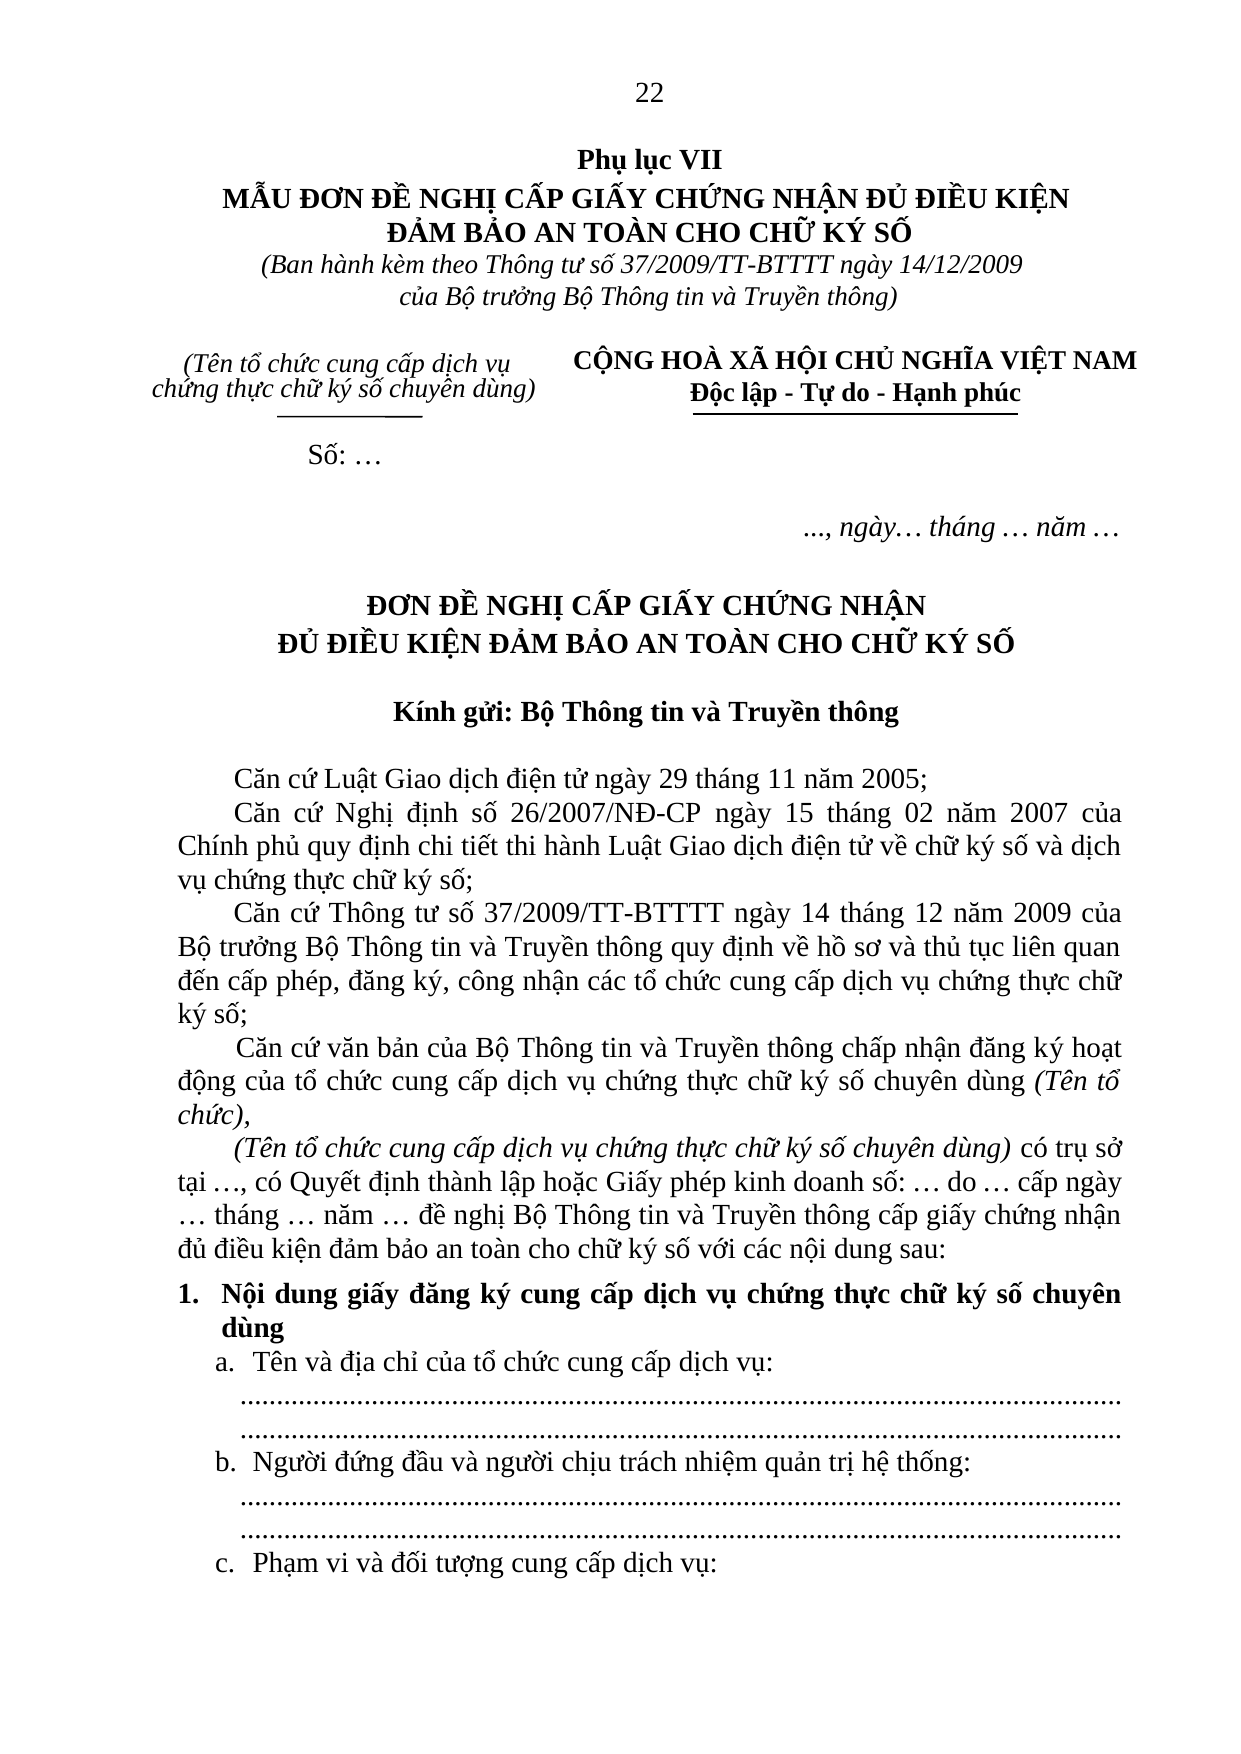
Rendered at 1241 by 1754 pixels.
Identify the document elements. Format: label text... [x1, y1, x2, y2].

text Căn cứ văn bản của Bộ Thông tin và Truyền thông chấp nhận đăng ký hoạt động của tổ chức cung cấp dịch vụ chứng thực chữ ký số chuyên dùng (Tên tổ chức), [177, 1030, 1122, 1130]
text (Ban hành kèm theo Thông tư số 37/2009/TT-BTTTT ngày 14/12/2009 [177, 249, 1122, 280]
list Phạm vi và đối tượng cung cấp dịch vụ: [215, 1545, 1122, 1578]
text của Bộ trưởng Bộ Thông tin và Truyền thông) [177, 280, 1122, 311]
subtitle ĐẢM BẢO AN TOÀN CHO CHỮ KÝ SỐ [177, 215, 1122, 249]
text Căn cứ Thông tư số 37/2009/TT-BTTTT ngày 14 tháng 12 năm 2009 của Bộ trưởng Bộ Thông tin và Truyền thông quy định về hồ sơ và thủ tục liên quan đến cấp phép, đăng ký, công nhận các tổ chức cung cấp dịch vụ chứng thực chữ ký số; [177, 896, 1122, 1030]
text Kính gửi: Bộ Thông tin và Truyền thông [177, 694, 1122, 728]
text ..., ngày… tháng … năm … [177, 509, 1122, 543]
table_header (Tên tổ chức cung cấp dịch vụ chứng thực chữ ký số chuyên dùng) Số: … [134, 345, 556, 503]
text ĐỦ ĐIỀU KIỆN ĐẢM BẢO AN TOÀN CHO CHỮ KÝ SỐ [177, 623, 1122, 661]
table_header CỘNG HOÀ XÃ HỘI CHỦ NGHĨA VIỆT NAM Độc lập - Tự do - Hạnh phúc [556, 345, 1154, 503]
text Căn cứ Luật Giao dịch điện tử ngày 29 tháng 11 năm 2005; [177, 761, 1122, 795]
subtitle Phụ lục VII [177, 142, 1122, 175]
text Căn cứ Nghị định số 26/2007/NĐ-CP ngày 15 tháng 02 năm 2007 của Chính phủ quy định chi tiết thi hành Luật Giao dịch điện tử về chữ ký số và dịch vụ chứng thực chữ ký số; [177, 795, 1122, 896]
subtitle MẪU ĐƠN ĐỀ NGHỊ CẤP GIẤY CHỨNG NHẬN ĐỦ ĐIỀU KIỆN [177, 182, 1122, 215]
text (Tên tổ chức cung cấp dịch vụ chứng thực chữ ký số chuyên dùng) có trụ sở tại …, có Quyết định thành lập hoặc Giấy phép kinh doanh số: … do … cấp ngày … tháng … năm … đề nghị Bộ Thông tin và Truyền thông cấp giấy chứng nhận đủ điều kiện đảm bảo an toàn cho chữ ký số với các nội dung sau: [177, 1130, 1122, 1264]
list Người đứng đầu và người chịu trách nhiệm quản trị hệ thống: [215, 1444, 1122, 1478]
list Tên và địa chỉ của tổ chức cung cấp dịch vụ: [215, 1344, 1122, 1377]
text ĐƠN ĐỀ NGHỊ CẤP GIẤY CHỨNG NHẬN [177, 586, 1122, 623]
list Nội dung giấy đăng ký cung cấp dịch vụ chứng thực chữ ký số chuyên dùng [177, 1277, 1122, 1344]
